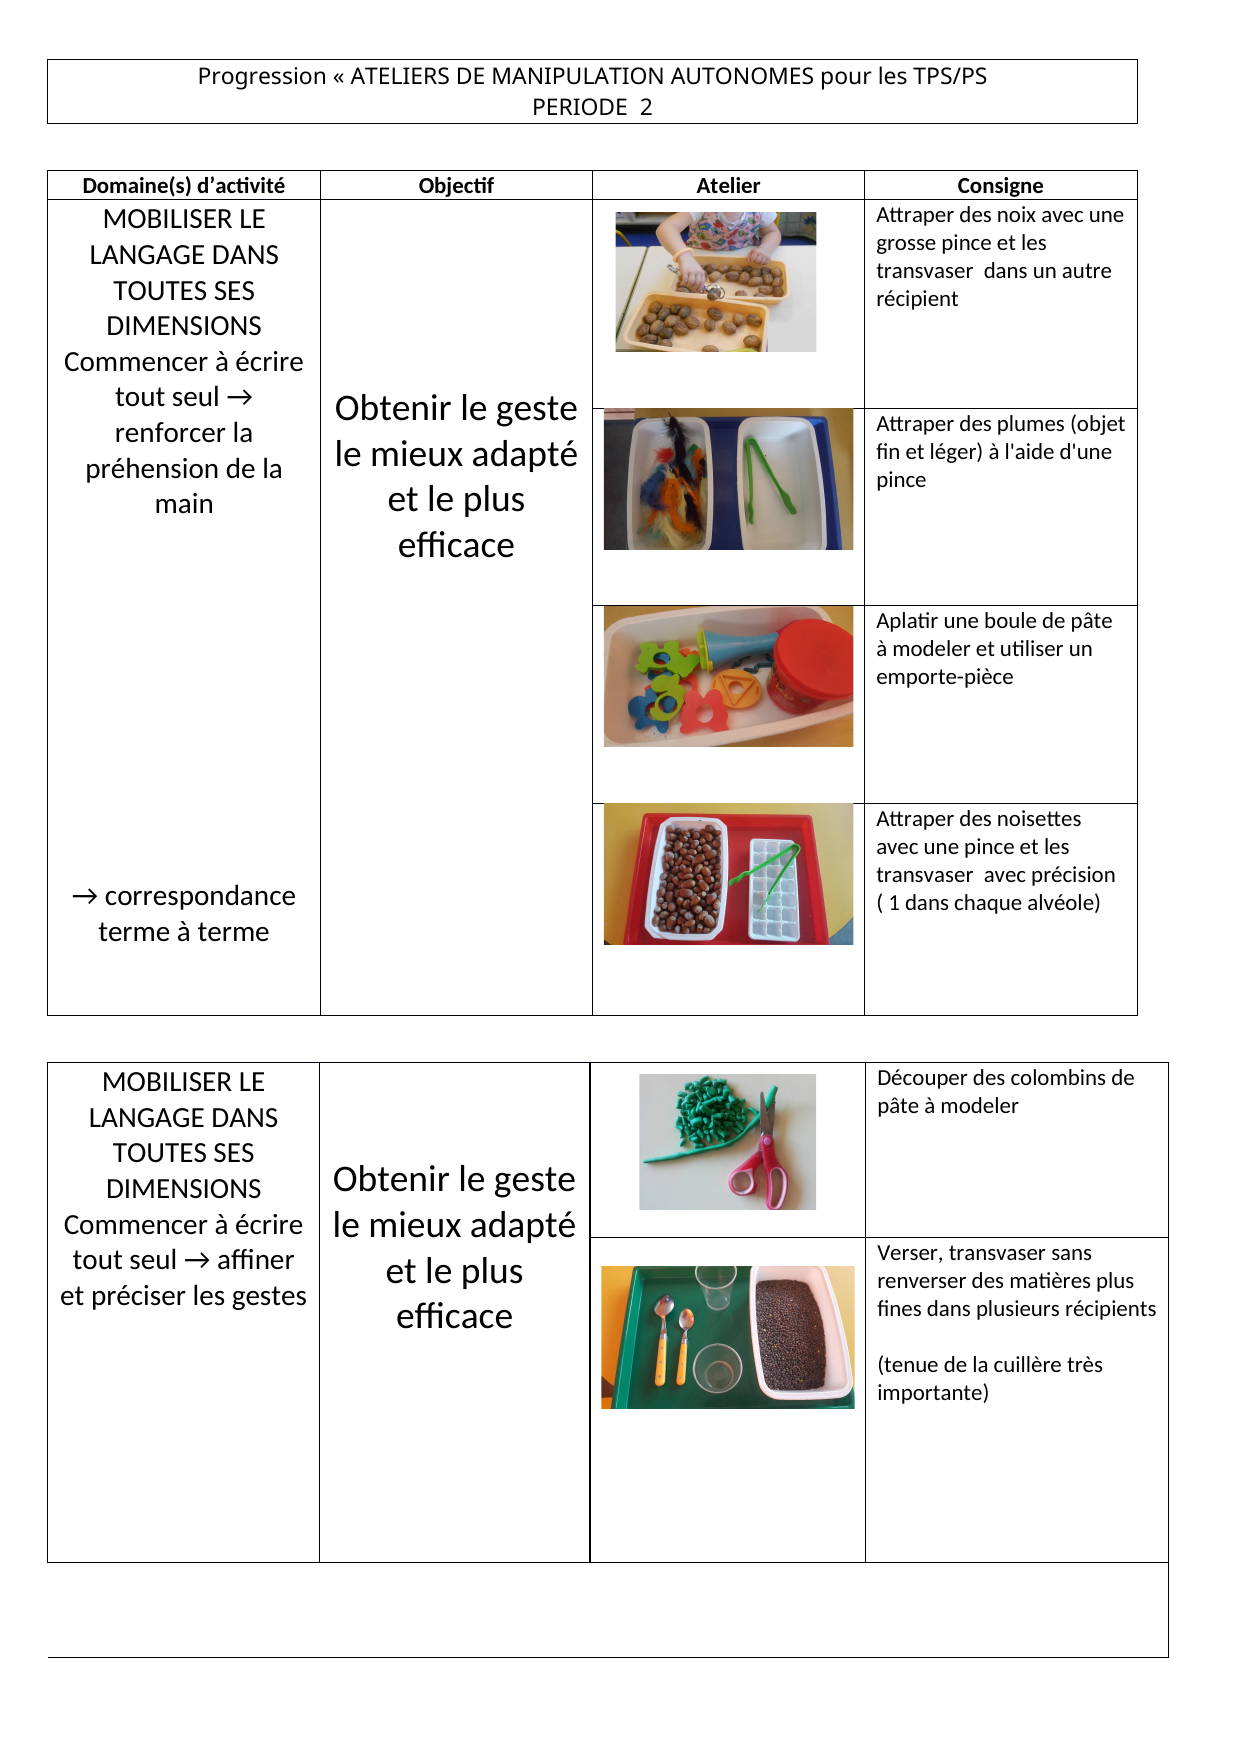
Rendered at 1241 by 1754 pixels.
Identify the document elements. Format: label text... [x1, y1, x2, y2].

picture [603, 803, 854, 945]
table_header Découper des colombins de pâte à modeler [866, 1063, 1168, 1237]
table_cell [319, 1563, 590, 1657]
picture [615, 212, 817, 352]
table_header Obtenir le geste le mieux adapté et le plus efficace [320, 1063, 589, 1562]
table_cell Verser, transvaser sans renverser des matières plus fines dans plusieurs récipients (tenue de la cuillère très importante) [866, 1238, 1168, 1562]
picture [603, 606, 854, 747]
table_cell [590, 1563, 866, 1657]
picture [603, 408, 854, 550]
table_cell [593, 409, 864, 605]
table_cell [593, 200, 864, 408]
table_cell [48, 1563, 319, 1657]
table_cell Aplatir une boule de pâte à modeler et utiliser un emporte-pièce [865, 606, 1137, 803]
table_cell [591, 1238, 865, 1562]
table_cell Attraper des plumes (objet fin et léger) à l'aide d'une pince [865, 409, 1137, 605]
table_header Consigne [865, 171, 1137, 199]
table_cell [593, 606, 864, 803]
table_cell [866, 1563, 1168, 1657]
table_cell Attraper des noisettes avec une pince et les transvaser avec précision ( 1 dans chaque alvéole) [865, 804, 1137, 1014]
table_header Domaine(s) d’activité [48, 171, 320, 199]
table_cell Attraper des noix avec une grosse pince et les transvaser dans un autre récipient [865, 200, 1137, 408]
picture [601, 1266, 855, 1409]
picture [639, 1074, 817, 1210]
table_header MOBILISER LE LANGAGE DANS TOUTES SES DIMENSIONS Commencer à écrire tout seul → affiner et préciser les gestes [48, 1063, 319, 1562]
table_cell [593, 804, 864, 1014]
table_header Atelier [593, 171, 864, 199]
table_header Objectif [321, 171, 592, 199]
table_cell MOBILISER LE LANGAGE DANS TOUTES SES DIMENSIONS Commencer à écrire tout seul → renforcer la préhension de la main → correspondance terme à terme [48, 200, 320, 1014]
table_cell Obtenir le geste le mieux adapté et le plus efficace [321, 200, 592, 1014]
table_header [591, 1063, 865, 1237]
table_header Progression « ATELIERS DE MANIPULATION AUTONOMES pour les TPS/PS PERIODE 2 [48, 60, 1137, 123]
